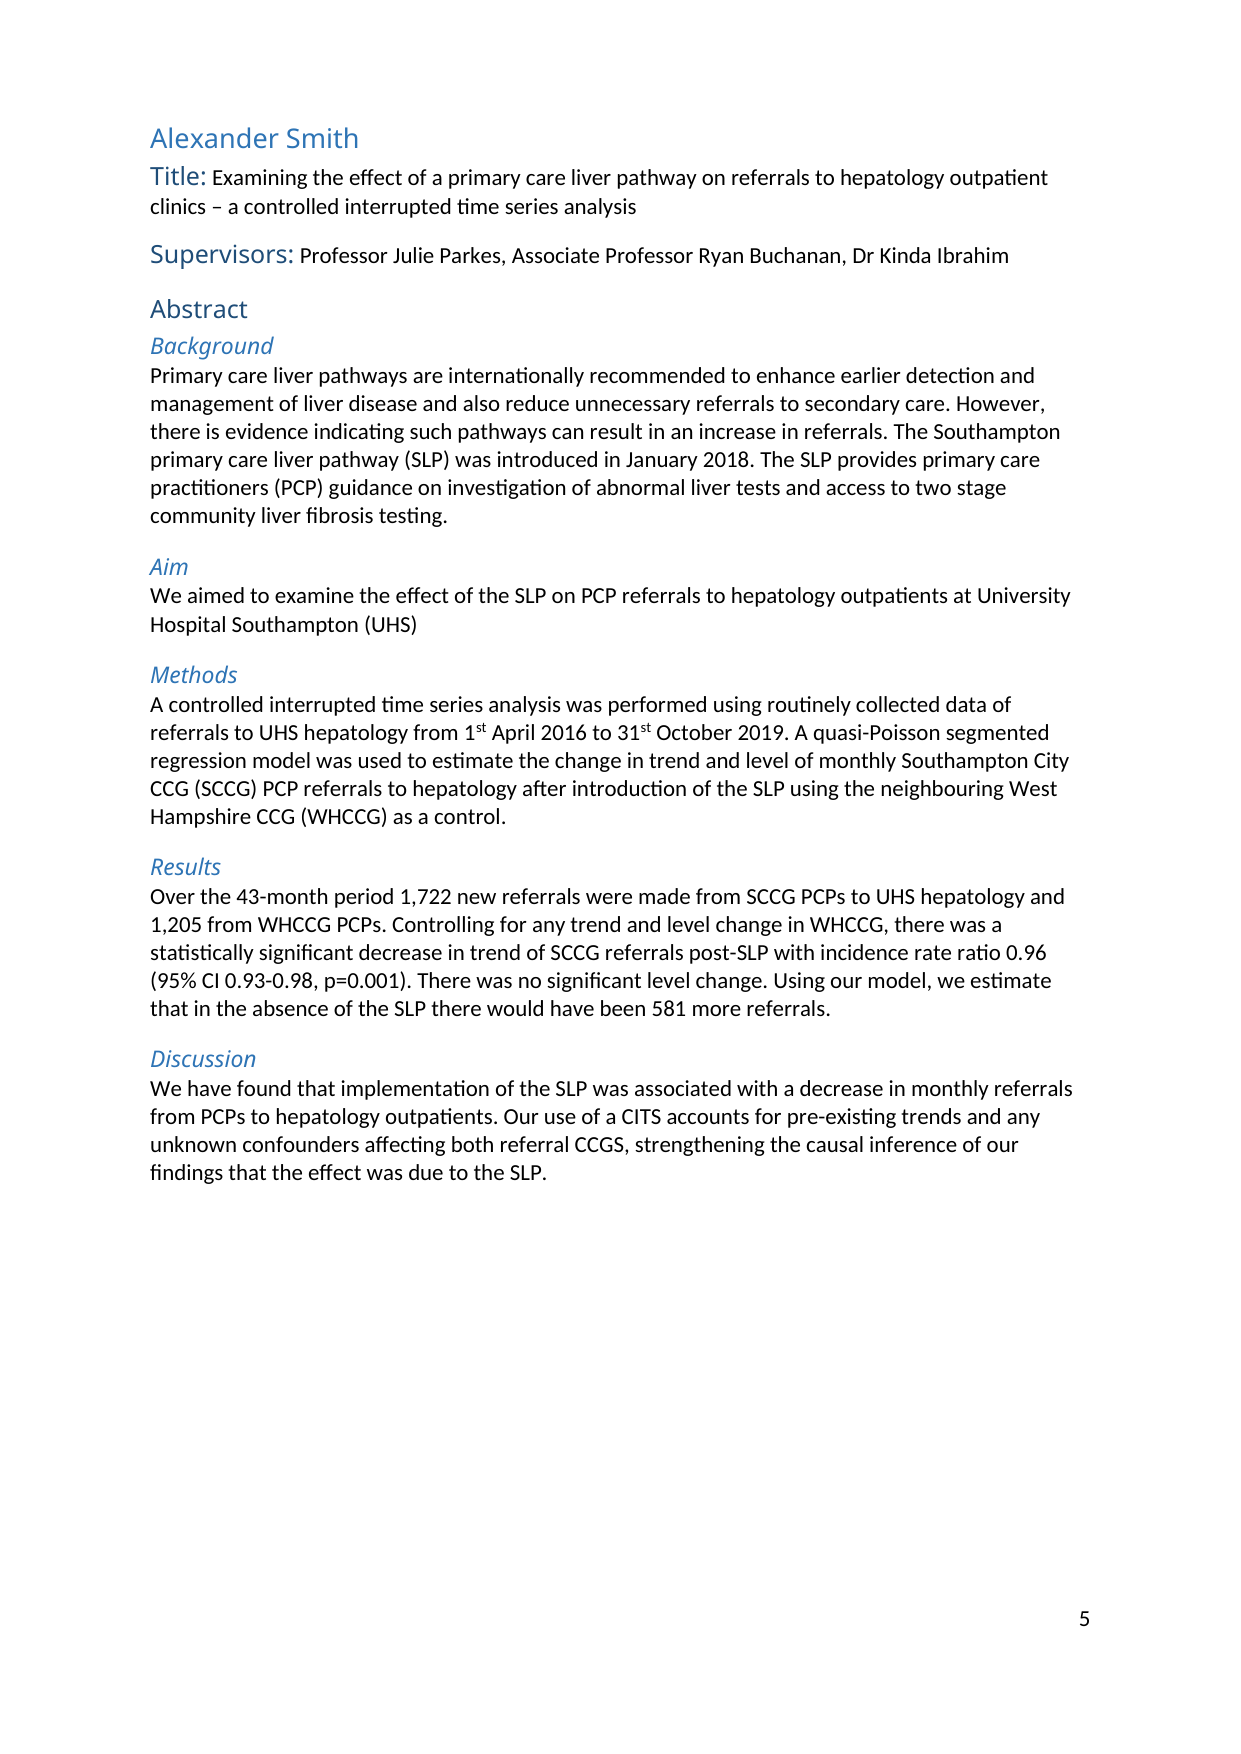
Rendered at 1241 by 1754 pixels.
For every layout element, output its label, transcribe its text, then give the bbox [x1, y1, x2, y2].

subtitle Aim [150, 550, 1090, 582]
text We aimed to examine the effect of the SLP on PCP referrals to hepatology outpatients at University Hospital Southampton (UHS) [150, 582, 1090, 638]
subtitle Abstract [150, 292, 1090, 326]
text A controlled interrupted time series analysis was performed using routinely collected data of referrals to UHS hepatology from 1st April 2016 to 31st October 2019. A quasi-Poisson segmented regression model was used to estimate the change in trend and level of monthly Southampton City CCG (SCCG) PCP referrals to hepatology after introduction of the SLP using the neighbouring West Hampshire CCG (WHCCG) as a control. [150, 690, 1090, 830]
text Over the 43-month period 1,722 new referrals were made from SCCG PCPs to UHS hepatology and 1,205 from WHCCG PCPs. Controlling for any trend and level change in WHCCG, there was a statistically significant decrease in trend of SCCG referrals post-SLP with incidence rate ratio 0.96 (95% CI 0.93-0.98, p=0.001). There was no significant level change. Using our model, we estimate that in the absence of the SLP there would have been 581 more referrals. [150, 882, 1090, 1022]
text Title: Examining the effect of a primary care liver pathway on referrals to hepatology outpatient clinics – a controlled interrupted time series analysis [150, 158, 1090, 220]
subtitle Discussion [150, 1043, 1090, 1074]
subtitle Alexander Smith [150, 120, 1090, 157]
text Primary care liver pathways are internationally recommended to enhance earlier detection and management of liver disease and also reduce unnecessary referrals to secondary care. However, there is evidence indicating such pathways can result in an increase in referrals. The Southampton primary care liver pathway (SLP) was introduced in January 2018. The SLP provides primary care practitioners (PCP) guidance on investigation of abnormal liver tests and access to two stage community liver fibrosis testing. [150, 361, 1090, 529]
subtitle Methods [150, 658, 1090, 690]
text Supervisors: Professor Julie Parkes, Associate Professor Ryan Buchanan, Dr Kinda Ibrahim [150, 237, 1090, 271]
subtitle Background [150, 330, 1090, 361]
subtitle Results [150, 851, 1090, 882]
text We have found that implementation of the SLP was associated with a decrease in monthly referrals from PCPs to hepatology outpatients. Our use of a CITS accounts for pre-existing trends and any unknown confounders affecting both referral CCGS, strengthening the causal inference of our findings that the effect was due to the SLP. [150, 1074, 1090, 1186]
